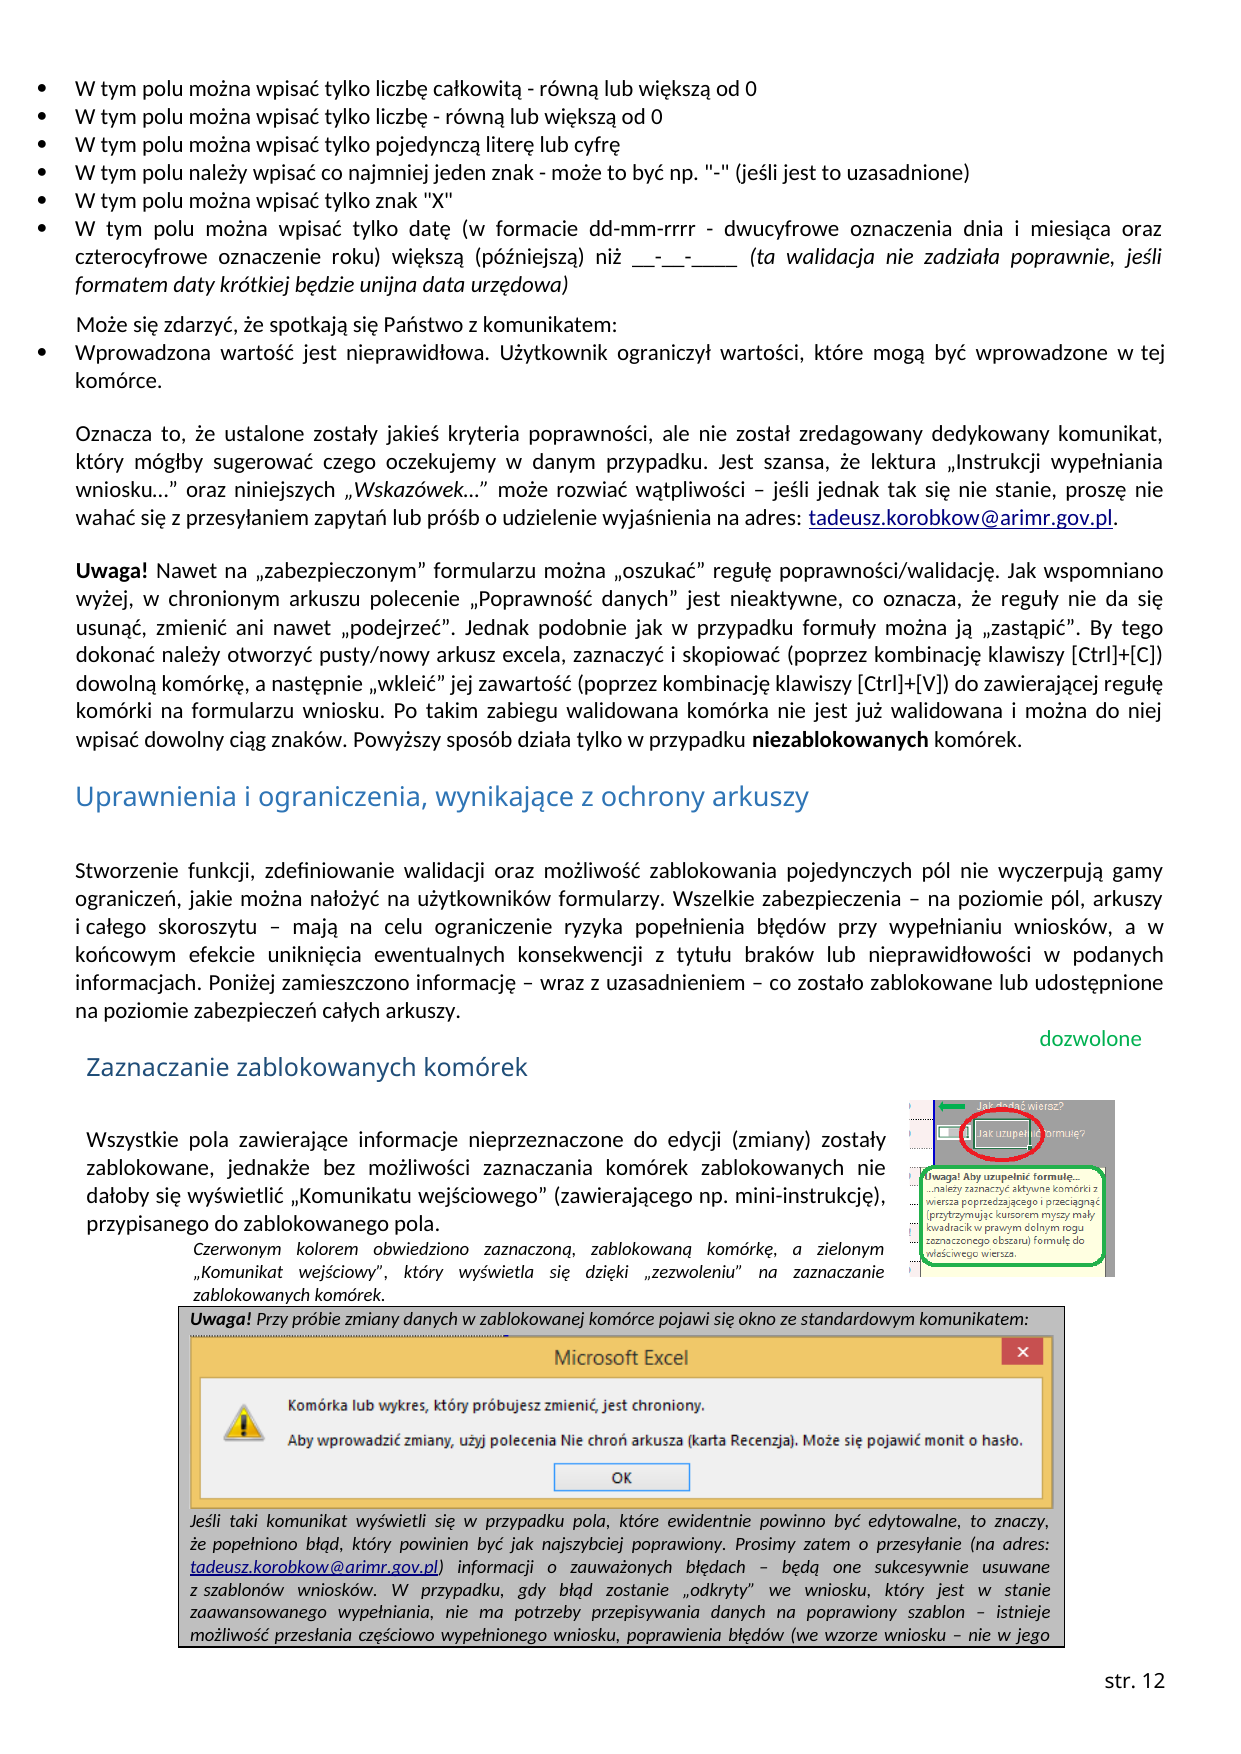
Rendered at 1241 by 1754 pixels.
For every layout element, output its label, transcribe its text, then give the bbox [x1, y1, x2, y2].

table_header dozwolone [899, 1024, 1153, 1100]
table_cell Uwaga! Przy próbie zmiany danych w zablokowanej komórce pojawi się okno ze standardowym komunikatem: [179, 1307, 1064, 1335]
subtitle Uprawnienia i ograniczenia, wynikające z ochrony arkuszy [75, 778, 1165, 814]
list W tym polu można wpisać tylko znak "X" [38, 186, 1165, 214]
table_cell [899, 1100, 1153, 1306]
table_cell [1065, 1306, 1153, 1335]
table_cell [1065, 1335, 1153, 1509]
table_header Zaznaczanie zablokowanych komórek [75, 1024, 898, 1100]
text Oznacza to, że ustalone zostały jakieś kryteria poprawności, ale nie został zredagowany dedykowany komunikat, który mógłby sugerować czego oczekujemy w danym przypadku. Jest szansa, że lektura „Instrukcji wypełniania wniosku…” oraz niniejszych „Wskazówek…” może rozwiać wątpliwości – jeśli jednak tak się nie stanie, proszę nie wahać się z przesyłaniem zapytań lub próśb o udzielenie wyjaśnienia na adres: tadeusz.korobkow@arimr.gov.pl. [75, 419, 1165, 532]
list W tym polu można wpisać tylko datę (w formacie dd-mm-rrrr - dwucyfrowe oznaczenia dnia i miesiąca oraz czterocyfrowe oznaczenie roku) większą (późniejszą) niż __-__-____ (ta walidacja nie zadziała poprawnie, jeśli formatem daty krótkiej będzie unijna data urzędowa) [38, 214, 1165, 298]
table_cell Wszystkie pola zawierające informacje nieprzeznaczone do edycji (zmiany) zostały zablokowane, jednakże bez możliwości zaznaczania komórek zablokowanych nie dałoby się wyświetlić „Komunikatu wejściowego” (zawierającego np. mini-instrukcję), przypisanego do zablokowanego pola. Czerwonym kolorem obwiedziono zaznaczoną, zablokowaną komórkę, a zielonym „Komunikat wejściowy”, który wyświetla się dzięki „zezwoleniu” na zaznaczanie zablokowanych komórek. [75, 1100, 898, 1306]
list W tym polu należy wpisać co najmniej jeden znak - może to być np. "-" (jeśli jest to uzasadnione) [38, 158, 1165, 186]
text Stworzenie funkcji, zdefiniowanie walidacji oraz możliwość zablokowania pojedynczych pól nie wyczerpują gamy ograniczeń, jakie można nałożyć na użytkowników formularzy. Wszelkie zabezpieczenia – na poziomie pól, arkuszy i całego skoroszytu – mają na celu ograniczenie ryzyka popełnienia błędów przy wypełnianiu wniosków, a w końcowym efekcie uniknięcia ewentualnych konsekwencji z tytułu braków lub nieprawidłowości w podanych informacjach. Poniżej zamieszczono informację – wraz z uzasadnieniem – co zostało zablokowane lub udostępnione na poziomie zabezpieczeń całych arkuszy. [75, 856, 1165, 1024]
table_cell [75, 1509, 178, 1646]
list Wprowadzona wartość jest nieprawidłowa. Użytkownik ograniczył wartości, które mogą być wprowadzone w tej komórce. [38, 338, 1165, 394]
table_cell [1065, 1509, 1153, 1646]
text Uwaga! Nawet na „zabezpieczonym” formularzu można „oszukać” regułę poprawności/walidację. Jak wspomniano wyżej, w chronionym arkuszu polecenie „Poprawność danych” jest nieaktywne, co oznacza, że reguły nie da się usunąć, zmienić ani nawet „podejrzeć”. Jednak podobnie jak w przypadku formuły można ją „zastąpić”. By tego dokonać należy otworzyć pusty/nowy arkusz excela, zaznaczyć i skopiować (poprzez kombinację klawiszy [Ctrl]+[C]) dowolną komórkę, a następnie „wkleić” jej zawartość (poprzez kombinację klawiszy [Ctrl]+[V]) do zawierającej regułę komórki na formularzu wniosku. Po takim zabiegu walidowana komórka nie jest już walidowana i można do niej wpisać dowolny ciąg znaków. Powyższy sposób działa tylko w przypadku niezablokowanych komórek. [76, 557, 1165, 753]
text Może się zdarzyć, że spotkają się Państwo z komunikatem: [76, 310, 1165, 338]
table_cell [75, 1306, 178, 1335]
table_cell [75, 1335, 178, 1509]
list W tym polu można wpisać tylko liczbę - równą lub większą od 0 [38, 102, 1165, 130]
table_cell [179, 1335, 189, 1509]
list W tym polu można wpisać tylko liczbę całkowitą - równą lub większą od 0 [38, 74, 1165, 102]
table_cell [1054, 1335, 1064, 1509]
table_cell Jeśli taki komunikat wyświetli się w przypadku pola, które ewidentnie powinno być edytowalne, to znaczy, że popełniono błąd, który powinien być jak najszybciej poprawiony. Prosimy zatem o przesyłanie (na adres: tadeusz.korobkow@arimr.gov.pl) informacji o zauważonych błędach – będą one sukcesywnie usuwane z szablonów wniosków. W przypadku, gdy błąd zostanie „odkryty” we wniosku, który jest w stanie zaawansowanego wypełniania, nie ma potrzeby przepisywania danych na poprawiony szablon – istnieje możliwość przesłania częściowo wypełnionego wniosku, poprawienia błędów (we wzorze wniosku – nie w jego [179, 1509, 1064, 1646]
list W tym polu można wpisać tylko pojedynczą literę lub cyfrę [38, 130, 1165, 158]
